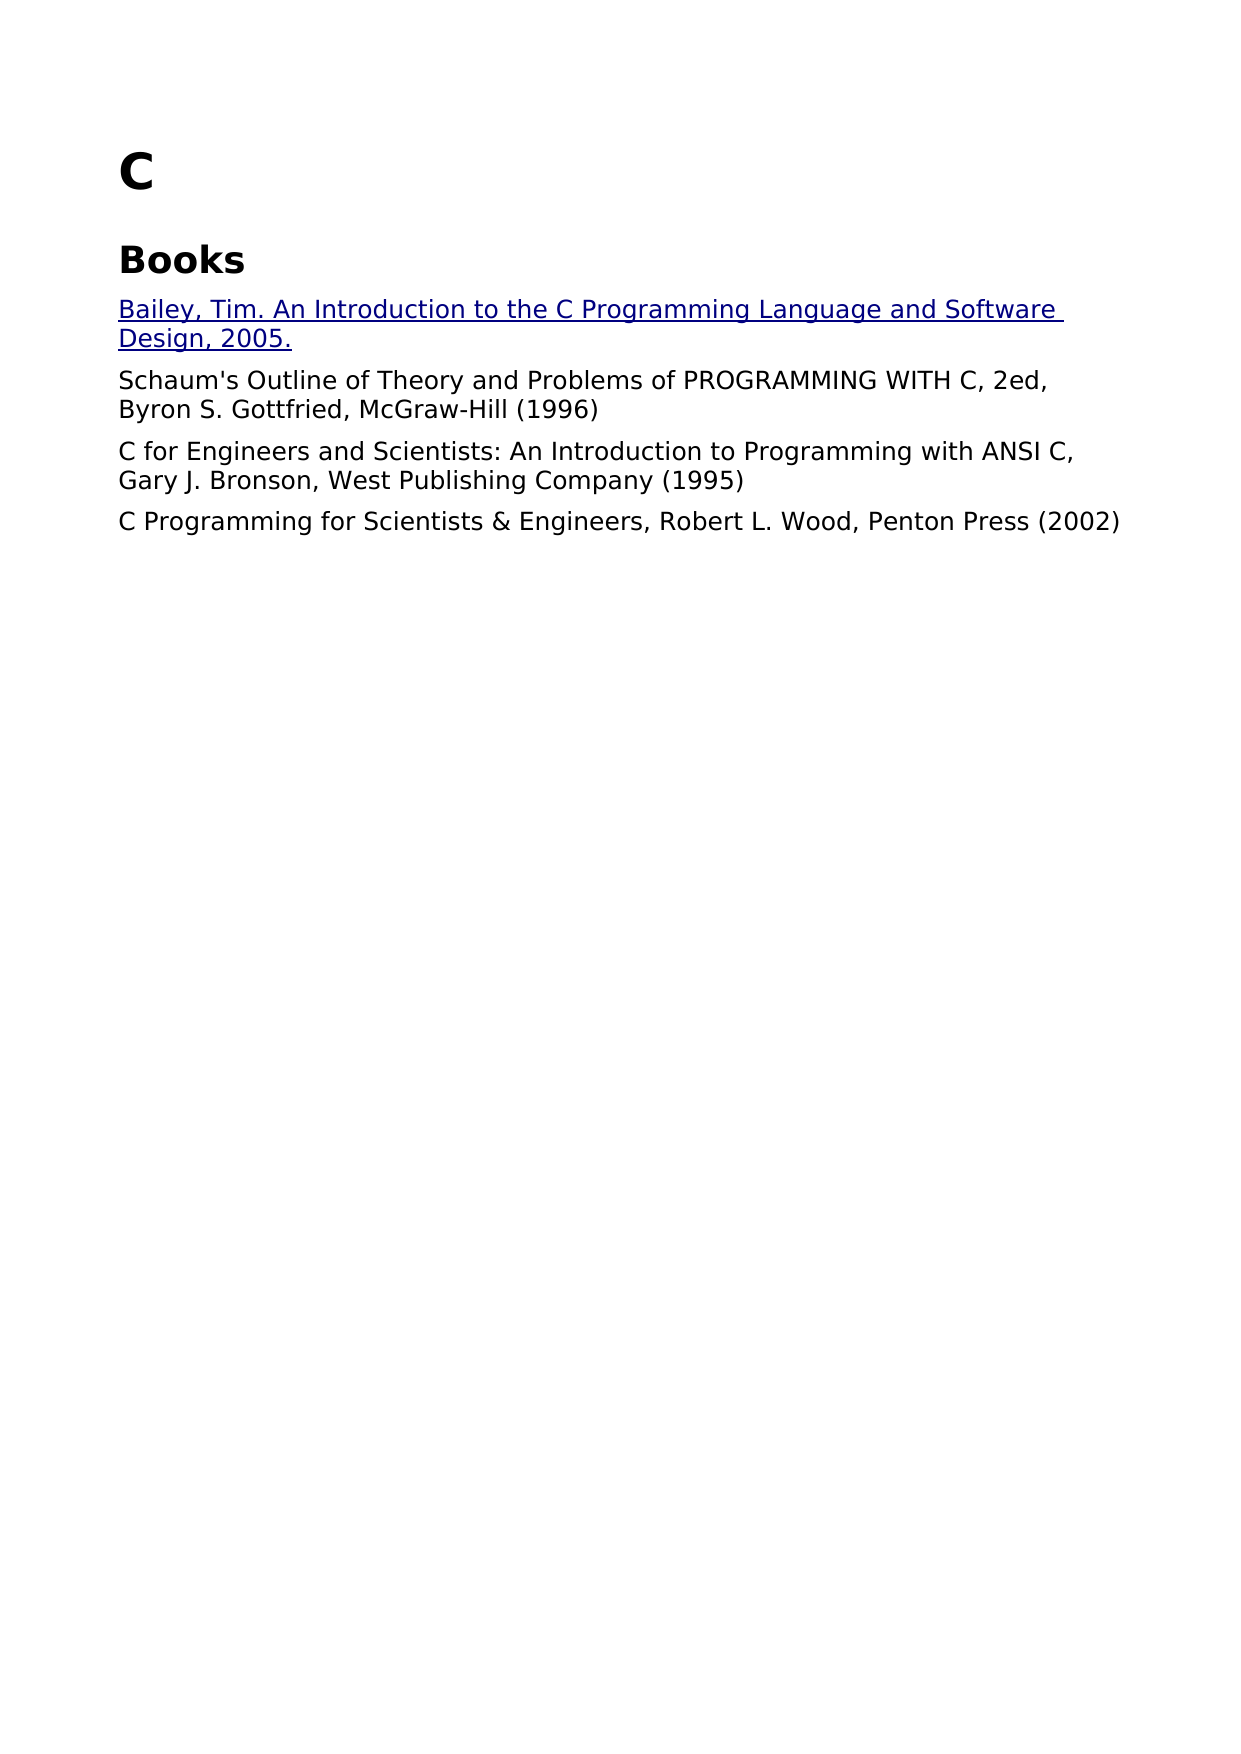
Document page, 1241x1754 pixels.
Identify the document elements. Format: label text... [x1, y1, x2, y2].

text C Programming for Scientists & Engineers, Robert L. Wood, Penton Press (2002) [118, 507, 1122, 537]
text C for Engineers and Scientists: An Introduction to Programming with ANSI C, Gary J. Bronson, West Publishing Company (1995) [118, 437, 1122, 495]
text Schaum's Outline of Theory and Problems of PROGRAMMING WITH C, 2ed, Byron S. Gottfried, McGraw-Hill (1996) [118, 366, 1122, 424]
subtitle Books [118, 239, 1122, 282]
subtitle C [118, 143, 1122, 201]
text Bailey, Tim. An Introduction to the C Programming Language and Software Design, 2005. [118, 295, 1122, 353]
